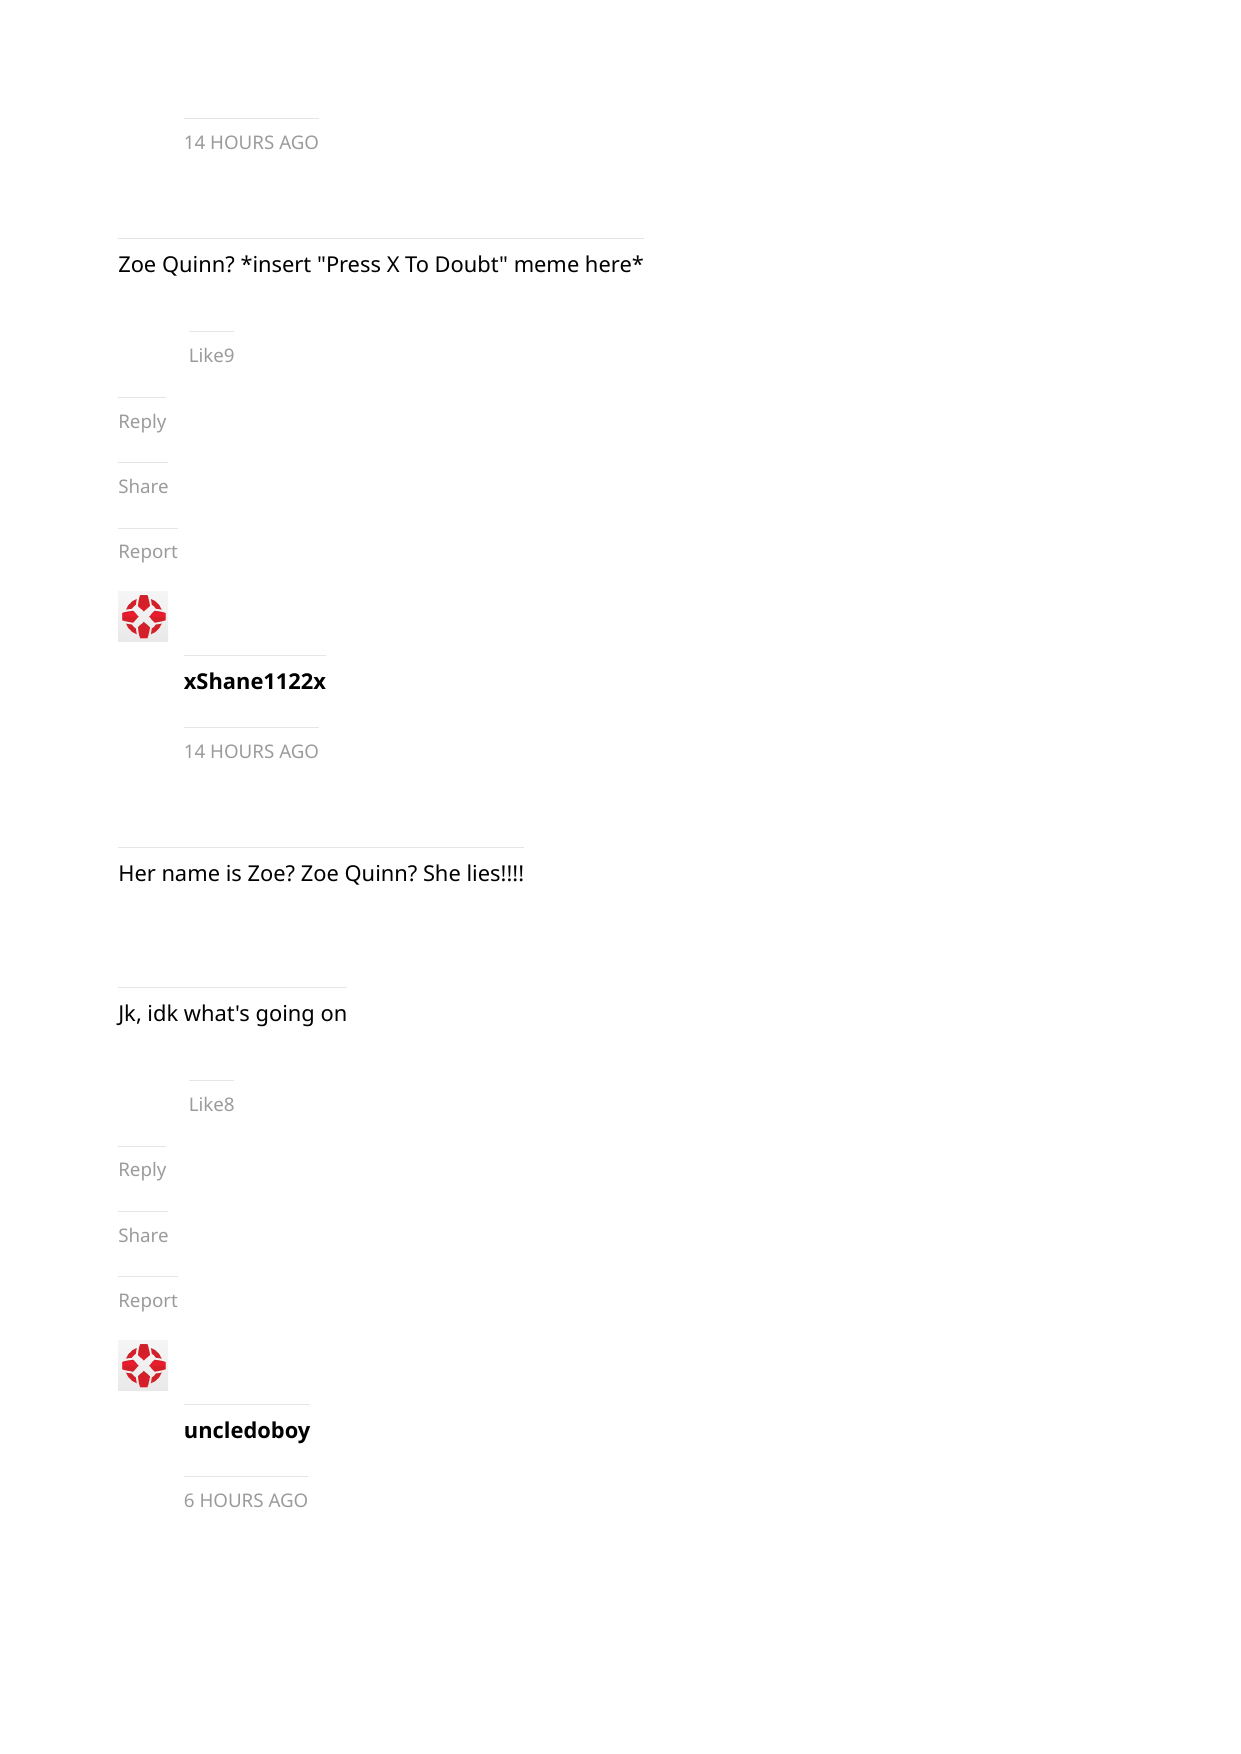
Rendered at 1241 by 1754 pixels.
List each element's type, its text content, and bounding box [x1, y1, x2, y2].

text Report [118, 528, 1122, 564]
text Her name is Zoe? Zoe Quinn? She lies!!!! Jk, idk what's going on [118, 847, 1122, 1028]
text Share [118, 462, 1122, 499]
text 6 HOURS AGO [184, 1476, 1117, 1512]
text Reply [118, 397, 1122, 433]
picture [118, 591, 169, 642]
picture [118, 1340, 169, 1391]
text Zoe Quinn? *insert "Press X To Doubt" meme here* [118, 238, 1122, 279]
text Like8 [188, 1080, 1122, 1117]
text xShane1122x [184, 655, 1114, 696]
text 14 HOURS AGO [184, 727, 1117, 764]
text Share [118, 1211, 1122, 1247]
text 14 HOURS AGO [184, 118, 1117, 155]
text Like9 [188, 331, 1122, 368]
text uncledoboy [184, 1404, 1114, 1445]
text Reply [118, 1146, 1122, 1182]
text Report [118, 1276, 1122, 1313]
